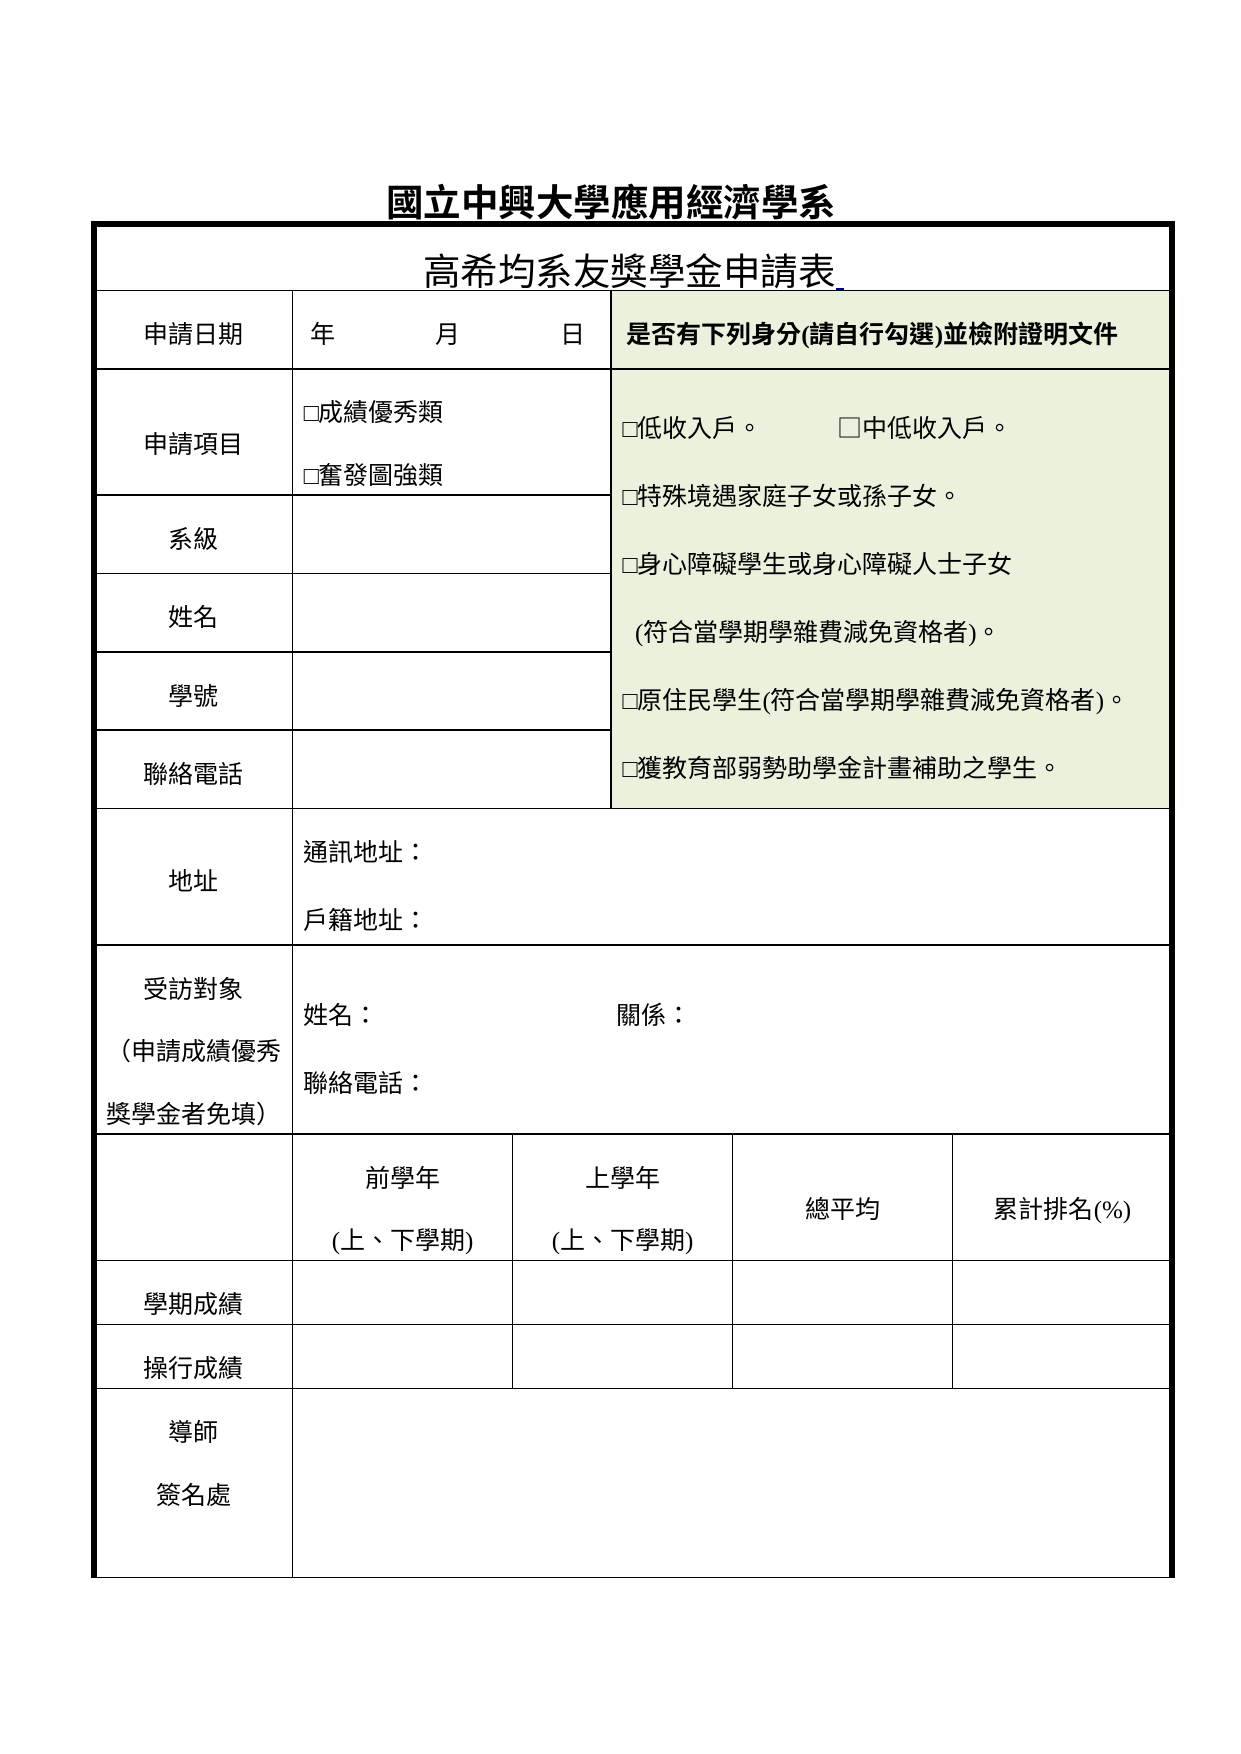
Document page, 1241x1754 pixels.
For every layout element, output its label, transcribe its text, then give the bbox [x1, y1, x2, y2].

table_cell [513, 1261, 732, 1324]
table_cell 學期成績 [97, 1261, 292, 1324]
table_header 高希均系友獎學金申請表 [97, 227, 1169, 289]
text 國立中興大學應用經濟學系 [112, 158, 1128, 221]
table_cell 聯絡電話 [97, 731, 292, 808]
table_cell 申請日期 [97, 291, 292, 368]
table_cell 操行成績 [97, 1325, 292, 1388]
table_cell 累計排名(%) [953, 1135, 1169, 1259]
table_cell 系級 [97, 496, 292, 573]
table_cell [953, 1261, 1169, 1324]
table_cell 申請項目 [97, 370, 292, 494]
table_cell 總平均 [733, 1135, 952, 1259]
table_cell [97, 1135, 292, 1259]
table_cell [513, 1325, 732, 1388]
table_cell [293, 1389, 1169, 1577]
table_cell 年 月 日 [293, 291, 610, 368]
table_cell [953, 1325, 1169, 1388]
table_cell 姓名 [97, 574, 292, 651]
table_cell 是否有下列身分(請自行勾選)並檢附證明文件 [612, 291, 1169, 368]
table_cell [293, 574, 610, 651]
table_cell [733, 1325, 952, 1388]
table_cell 上學年 (上、下學期) [513, 1135, 732, 1259]
table_cell [293, 731, 610, 808]
table_cell 學號 [97, 653, 292, 729]
table_cell 通訊地址： 戶籍地址： [293, 809, 1169, 944]
table_cell [293, 1325, 512, 1388]
table_cell 前學年 (上、下學期) [293, 1135, 512, 1259]
table_cell [733, 1261, 952, 1324]
table_cell [293, 653, 610, 729]
table_cell 姓名： 關係： 聯絡電話： [293, 946, 1169, 1133]
table_cell □低收入戶。 □中低收入戶。 □特殊境遇家庭子女或孫子女。 □身心障礙學生或身心障礙人士子女 (符合當學期學雜費減免資格者)。 □原住民學生(符合當學期學雜費減免資格者)。 □獲教育部弱勢助學金計畫補助之學生。 [612, 370, 1169, 808]
table_cell [293, 496, 610, 573]
table_cell 受訪對象 （申請成績優秀獎學金者免填） [97, 946, 292, 1133]
table_cell 地址 [97, 809, 292, 944]
table_cell 導師 簽名處 [97, 1389, 292, 1577]
table_cell [293, 1261, 512, 1324]
table_cell □成績優秀類 □奮發圖強類 [293, 370, 610, 494]
